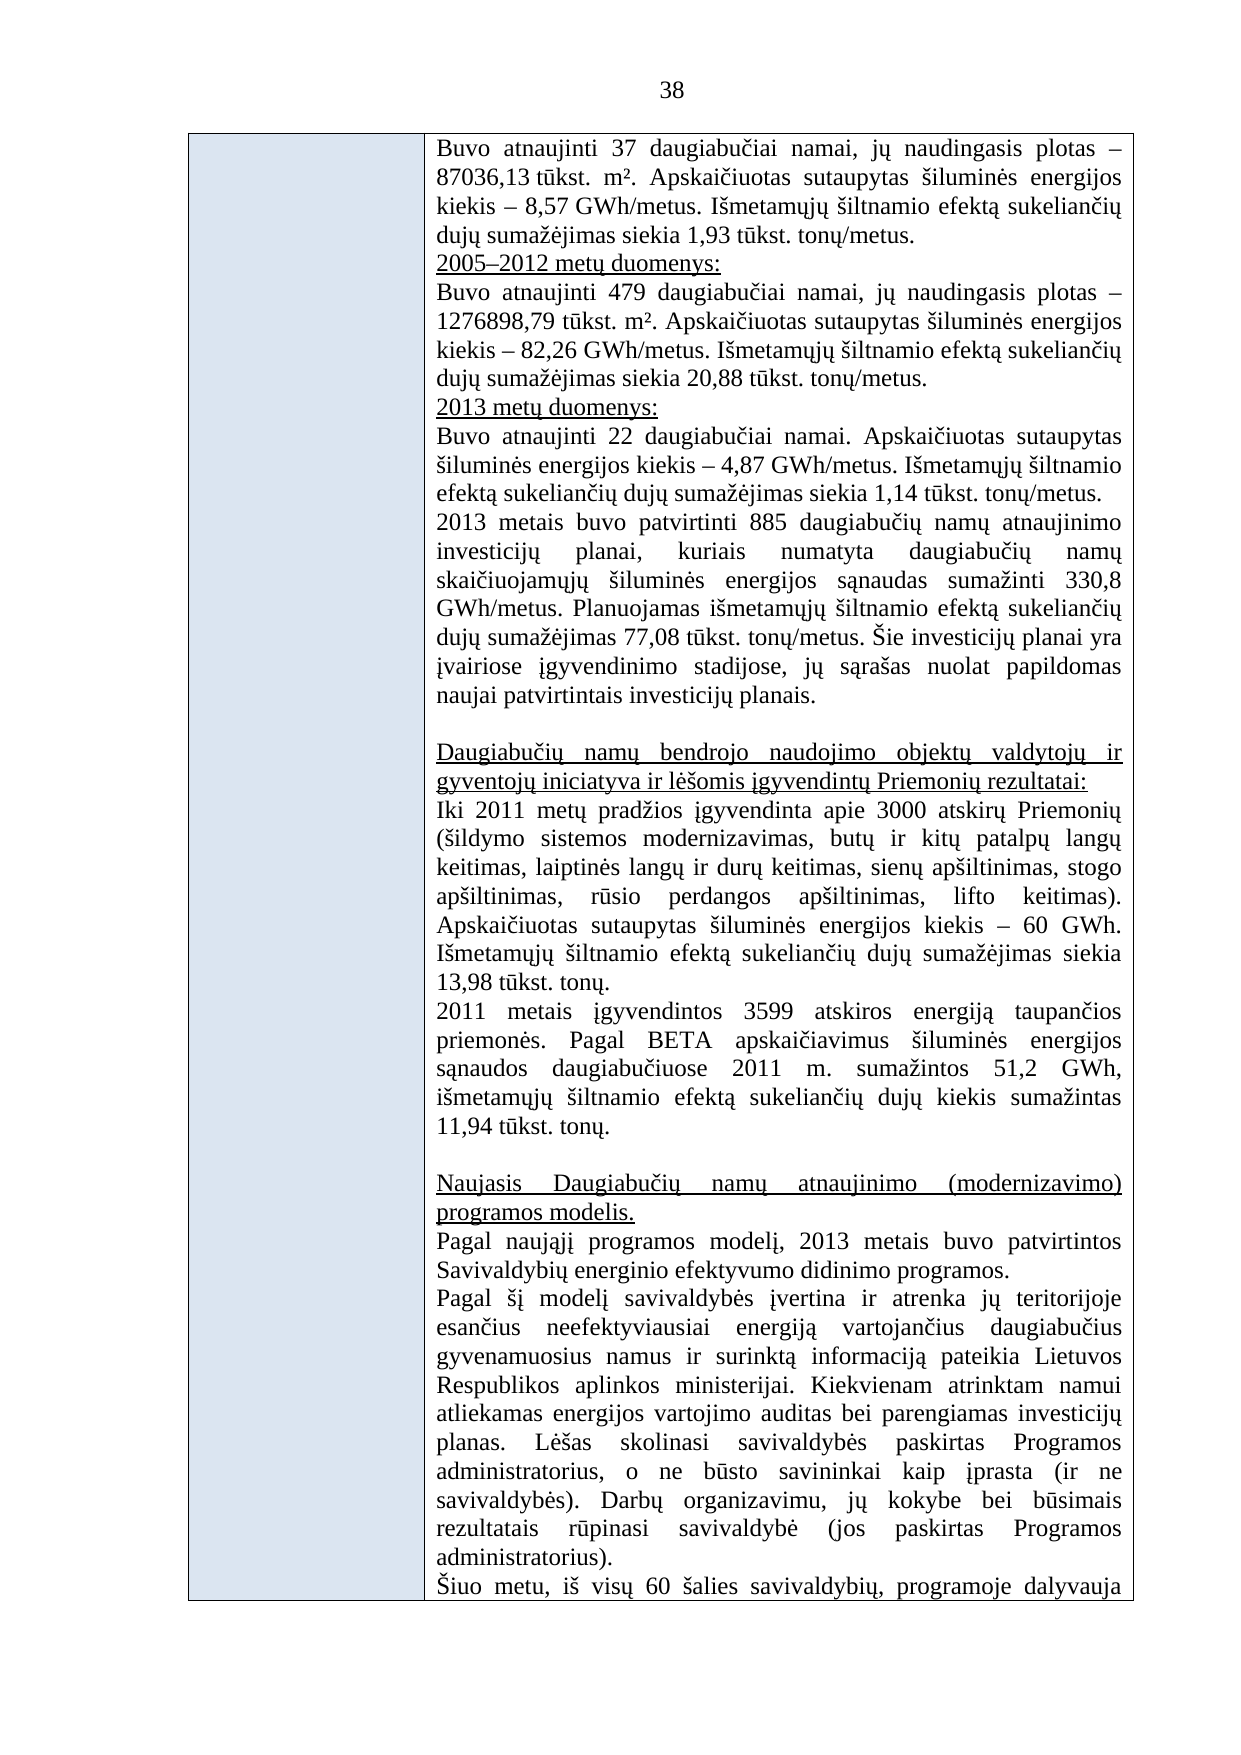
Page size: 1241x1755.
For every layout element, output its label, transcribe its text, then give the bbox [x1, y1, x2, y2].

table_cell [189, 134, 424, 1600]
table_cell Buvo atnaujinti 37 daugiabučiai namai, jų naudingasis plotas – 87036,13 tūkst. m². Apskaičiuotas sutaupytas šiluminės energijos kiekis – 8,57 GWh/metus. Išmetamųjų šiltnamio efektą sukeliančių dujų sumažėjimas siekia 1,93 tūkst. tonų/metus. 2005–2012 metų duomenys: Buvo atnaujinti 479 daugiabučiai namai, jų naudingasis plotas – 1276898,79 tūkst. m². Apskaičiuotas sutaupytas šiluminės energijos kiekis – 82,26 GWh/metus. Išmetamųjų šiltnamio efektą sukeliančių dujų sumažėjimas siekia 20,88 tūkst. tonų/metus. 2013 metų duomenys: Buvo atnaujinti 22 daugiabučiai namai. Apskaičiuotas sutaupytas šiluminės energijos kiekis – 4,87 GWh/metus. Išmetamųjų šiltnamio efektą sukeliančių dujų sumažėjimas siekia 1,14 tūkst. tonų/metus. 2013 metais buvo patvirtinti 885 daugiabučių namų atnaujinimo investicijų planai, kuriais numatyta daugiabučių namų skaičiuojamųjų šiluminės energijos sąnaudas sumažinti 330,8 GWh/metus. Planuojamas išmetamųjų šiltnamio efektą sukeliančių dujų sumažėjimas 77,08 tūkst. tonų/metus. Šie investicijų planai yra įvairiose įgyvendinimo stadijose, jų sąrašas nuolat papildomas naujai patvirtintais investicijų planais. Daugiabučių namų bendrojo naudojimo objektų valdytojų ir gyventojų iniciatyva ir lėšomis įgyvendintų Priemonių rezultatai: Iki 2011 metų pradžios įgyvendinta apie 3000 atskirų Priemonių (šildymo sistemos modernizavimas, butų ir kitų patalpų langų keitimas, laiptinės langų ir durų keitimas, sienų apšiltinimas, stogo apšiltinimas, rūsio perdangos apšiltinimas, lifto keitimas). Apskaičiuotas sutaupytas šiluminės energijos kiekis – 60 GWh. Išmetamųjų šiltnamio efektą sukeliančių dujų sumažėjimas siekia 13,98 tūkst. tonų. 2011 metais įgyvendintos 3599 atskiros energiją taupančios priemonės. Pagal BETA apskaičiavimus šiluminės energijos sąnaudos daugiabučiuose 2011 m. sumažintos 51,2 GWh, išmetamųjų šiltnamio efektą sukeliančių dujų kiekis sumažintas 11,94 tūkst. tonų. Naujasis Daugiabučių namų atnaujinimo (modernizavimo) programos modelis. Pagal naująjį programos modelį, 2013 metais buvo patvirtintos Savivaldybių energinio efektyvumo didinimo programos. Pagal šį modelį savivaldybės įvertina ir atrenka jų teritorijoje esančius neefektyviausiai energiją vartojančius daugiabučius gyvenamuosius namus ir surinktą informaciją pateikia Lietuvos Respublikos aplinkos ministerijai. Kiekvienam atrinktam namui atliekamas energijos vartojimo auditas bei parengiamas investicijų planas. Lėšas skolinasi savivaldybės paskirtas Programos administratorius, o ne būsto savininkai kaip įprasta (ir ne savivaldybės). Darbų organizavimu, jų kokybe bei būsimais rezultatais rūpinasi savivaldybė (jos paskirtas Programos administratorius). Šiuo metu, iš visų 60 šalies savivaldybių, programoje dalyvauja [425, 134, 1133, 1600]
